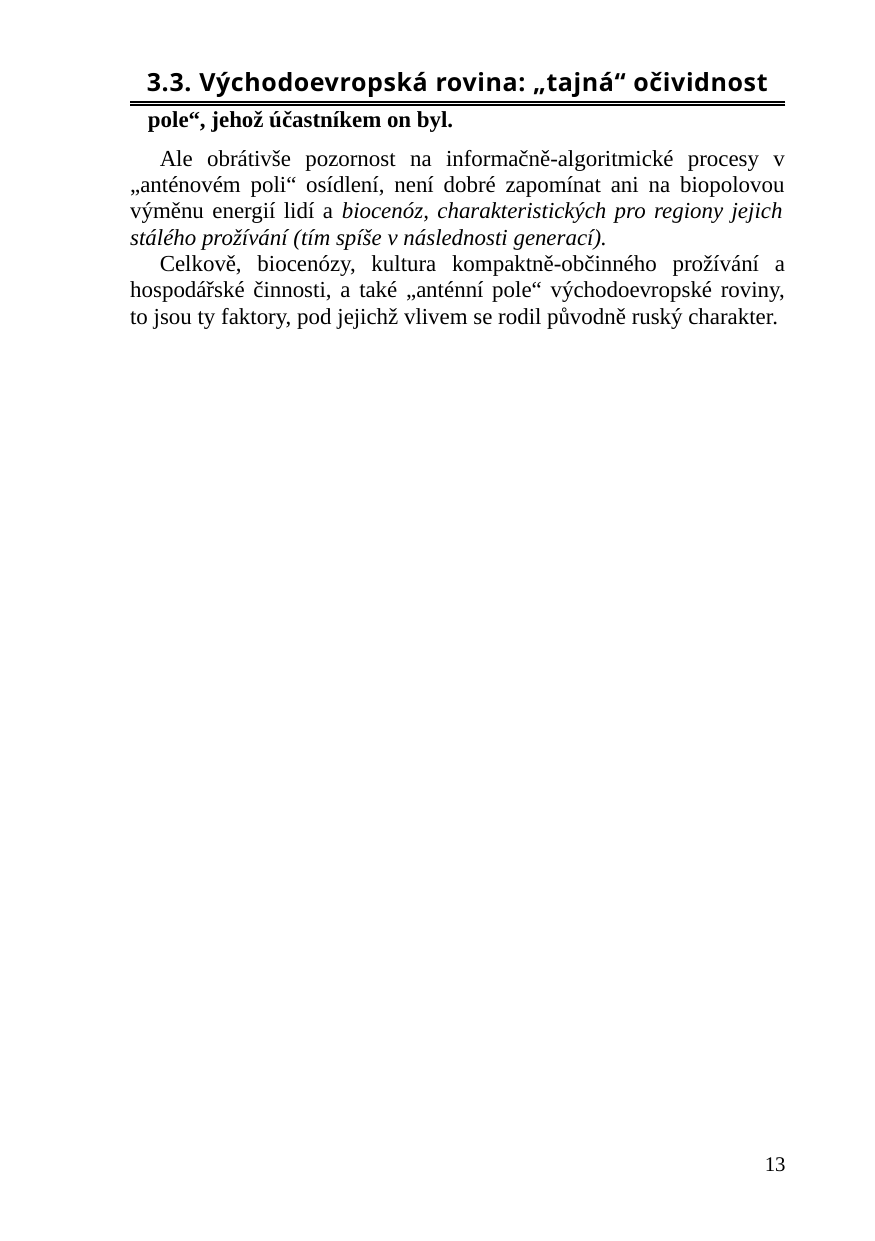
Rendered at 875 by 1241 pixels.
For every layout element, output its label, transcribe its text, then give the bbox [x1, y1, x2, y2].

text Ale obrátivše pozornost na informačně-algoritmické procesy v „anténovém poli“ osídlení, není dobré zapomínat ani na biopolovou výměnu energií lidí a biocenóz, charakteristických pro regiony jejich stálého prožívání (tím spíše v následnosti generací). [130, 145, 785, 250]
text pole“, jehož účastníkem on byl. [148, 106, 768, 132]
text Celkově, biocenózy, kultura kompaktně-občinného prožívání a hospodářské činnosti, a také „anténní pole“ východoevropské roviny, to jsou ty faktory, pod jejichž vlivem se rodil původně ruský charakter. [130, 250, 785, 329]
